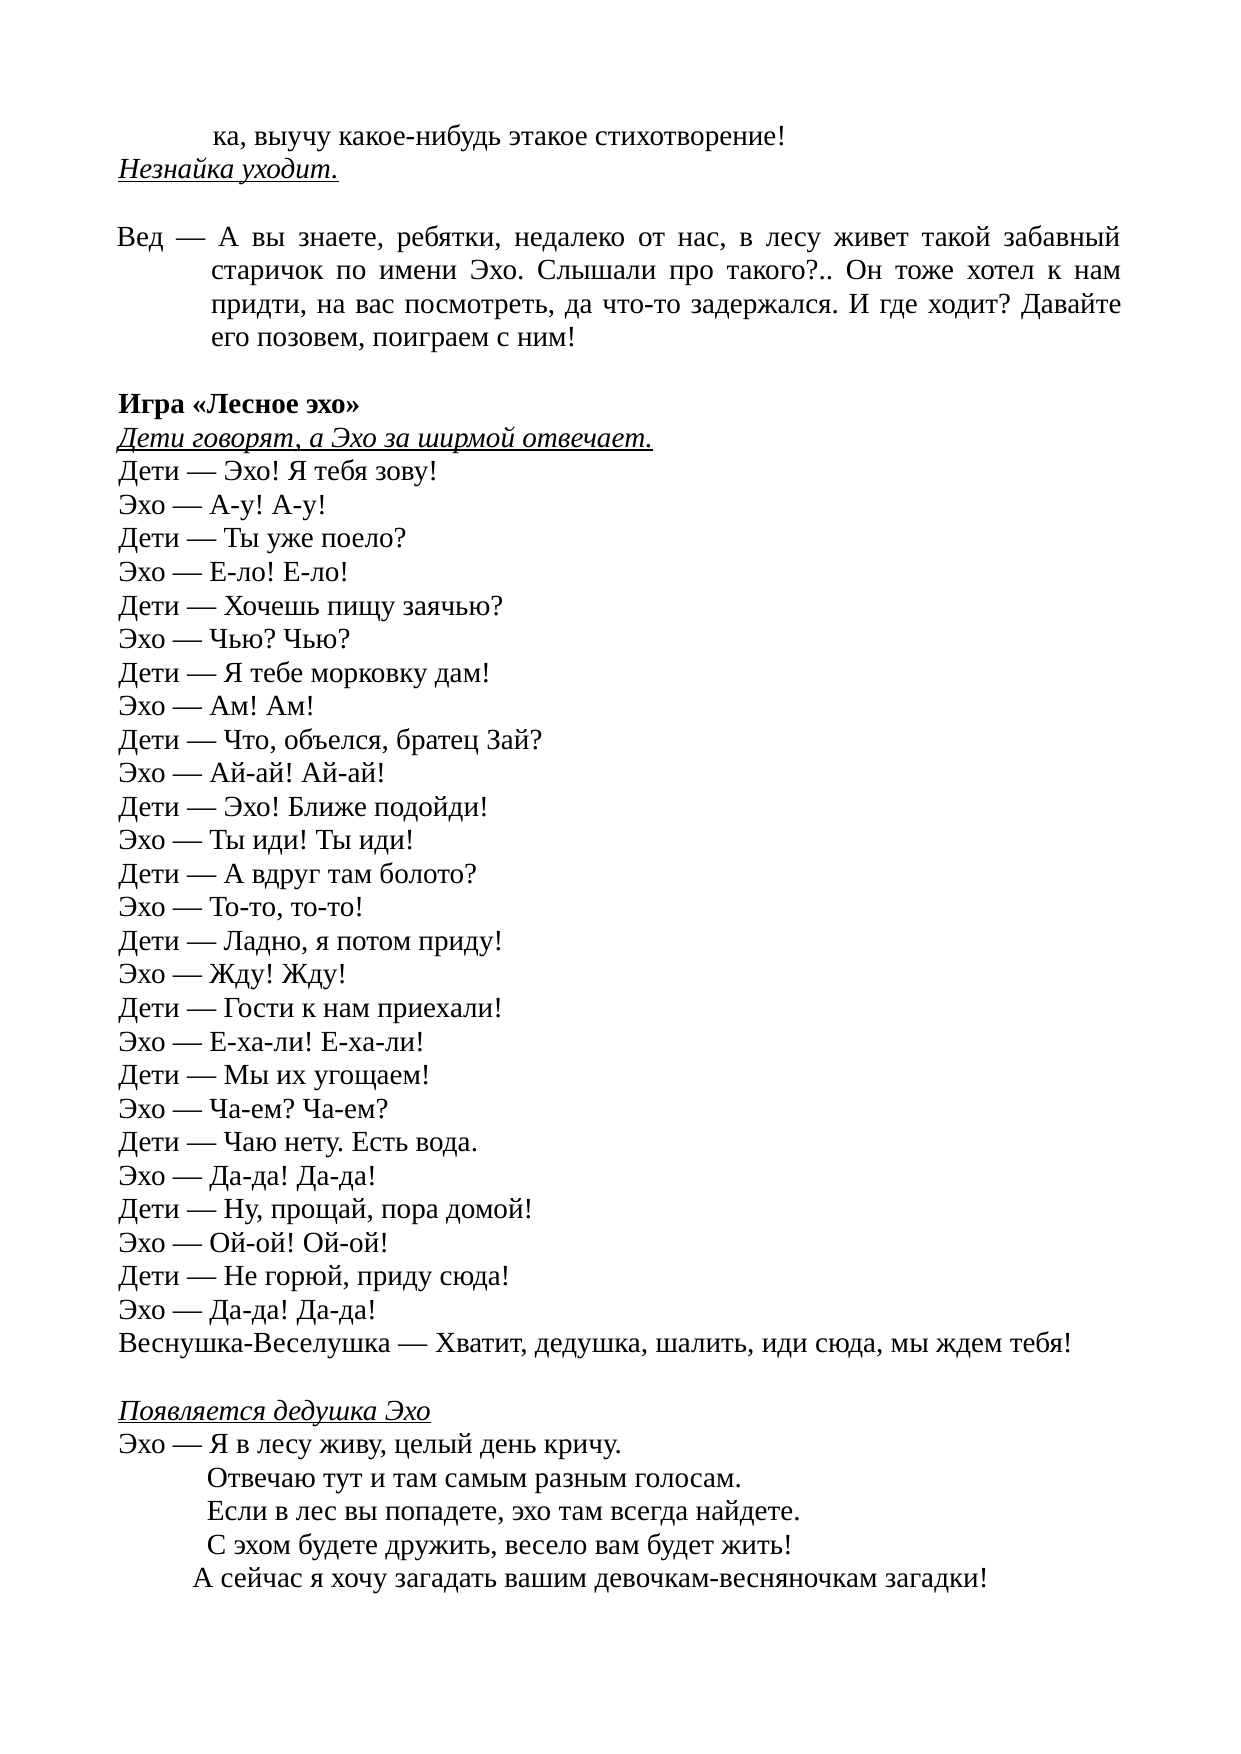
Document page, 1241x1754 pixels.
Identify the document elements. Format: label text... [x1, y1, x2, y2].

text Вед — А вы знаете, ребятки, недалеко от нас, в лесу живет такой забавный старичок по имени Эхо. Слышали про такого?.. Он тоже хотел к нам придти, на вас посмотреть, да что-то задержался. И где ходит? Давайте его позовем, поиграем с ним! [116, 219, 1122, 353]
text Незнайка уходит. [118, 152, 1122, 185]
text Игра «Лесное эхо» Дети говорят, а Эхо за ширмой отвечает. Дети — Эхо! Я тебя зову! Эхо — А-у! А-у! Дети — Ты уже поело? Эхо — Е-ло! Е-ло! Дети — Хочешь пищу заячью? Эхо — Чью? Чью? Дети — Я тебе морковку дам! Эхо — Ам! Ам! Дети — Что, объелся, братец Зай? Эхо — Ай-ай! Ай-ай! Дети — Эхо! Ближе подойди! Эхо — Ты иди! Ты иди! Дети — А вдруг там болото? Эхо — То-то, то-то! Дети — Ладно, я потом приду! Эхо — Жду! Жду! Дети — Гости к нам приехали! Эхо — Е-ха-ли! Е-ха-ли! Дети — Мы их угощаем! Эхо — Ча-ем? Ча-ем? Дети — Чаю нету. Есть вода. Эхо — Да-да! Да-да! Дети — Ну, прощай, пора домой! Эхо — Ой-ой! Ой-ой! Дети — Не горюй, приду сюда! Эхо — Да-да! Да-да! Веснушка-Веселушка — Хватит, дедушка, шалить, иди сюда, мы ждем тебя! Появляется дедушка Эхо Эхо — Я в лесу живу, целый день кричу. Отвечаю тут и там самым разным голосам. [118, 386, 1122, 1493]
text А сейчас я хочу загадать вашим девочкам-весняночкам загадки! [118, 1560, 1122, 1594]
text ка, выучу какое-нибудь этакое стихотворение! [118, 118, 1122, 152]
text Если в лес вы попадете, эхо там всегда найдете. С эхом будете дружить, весело вам будет жить! [118, 1493, 1122, 1560]
